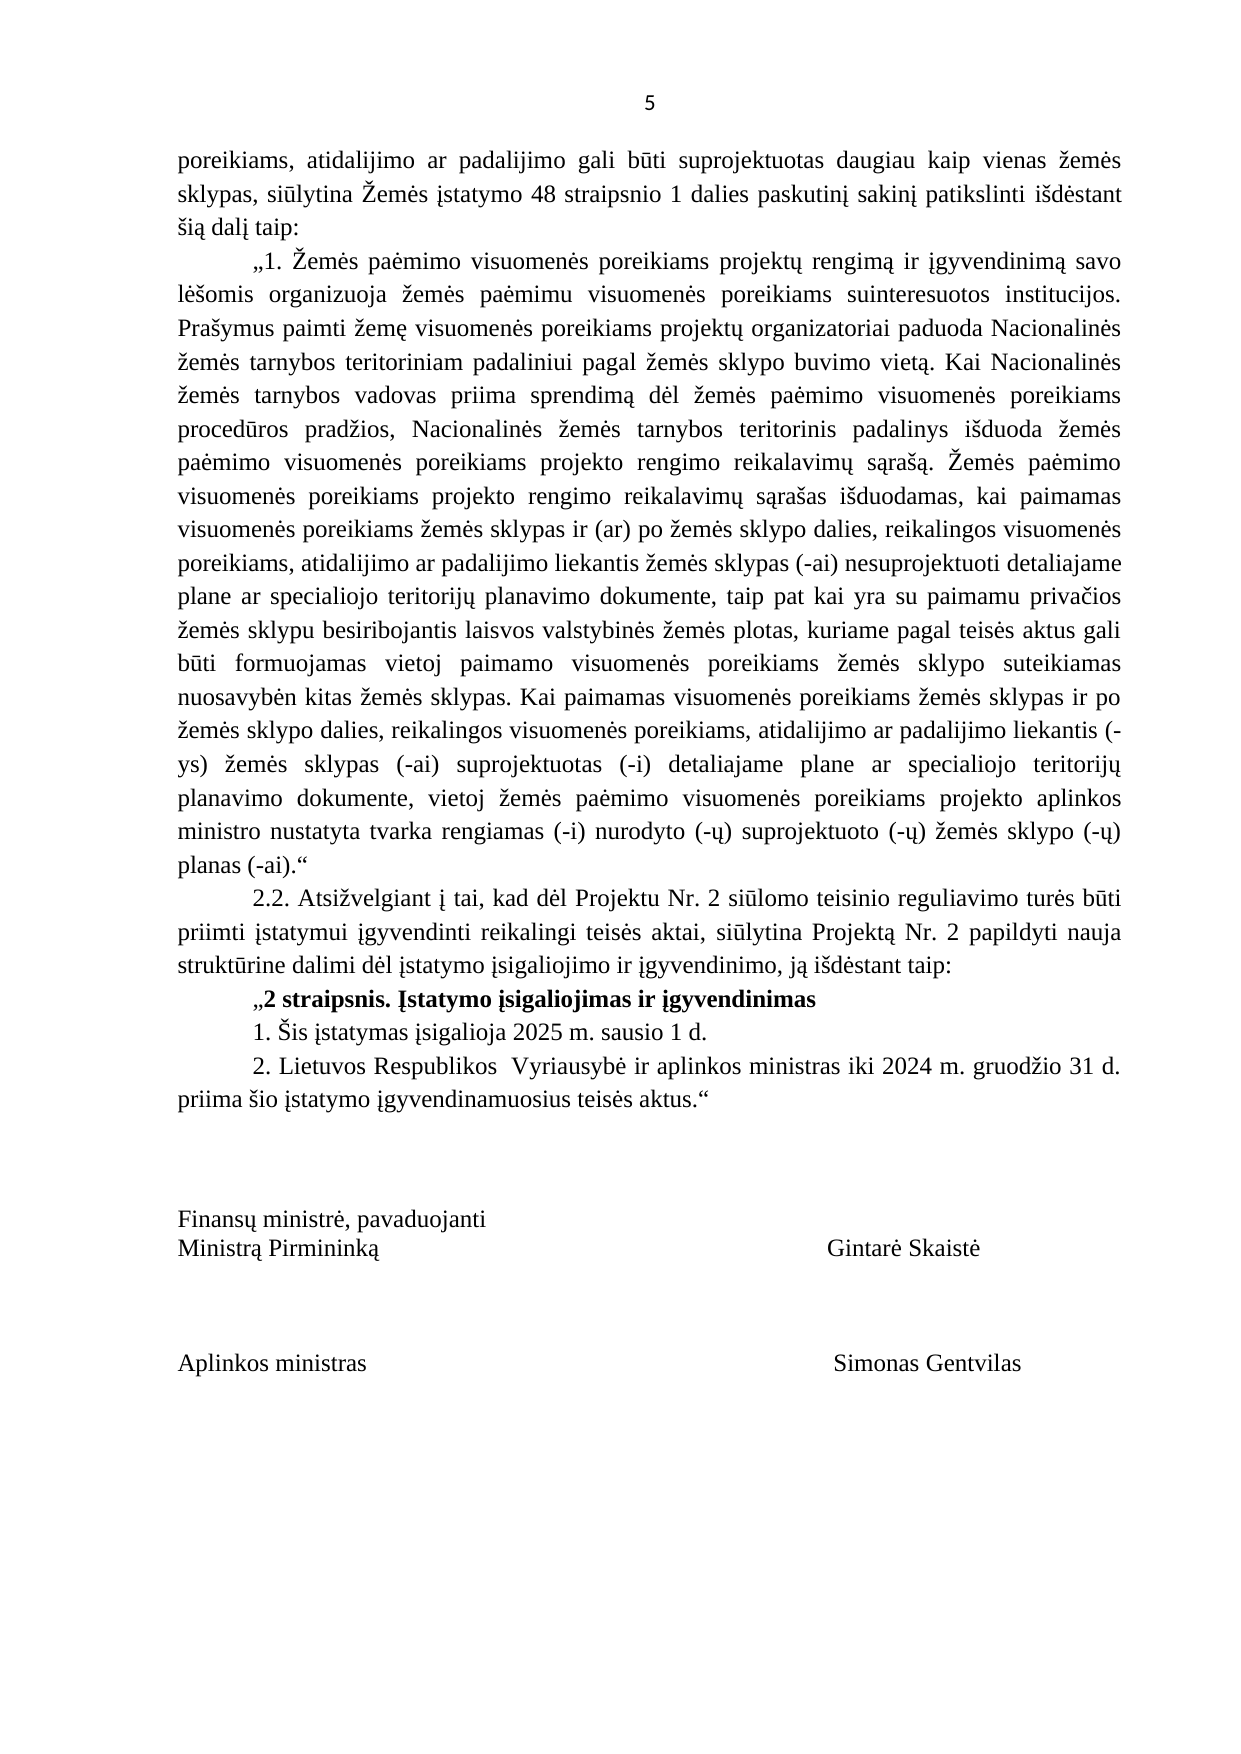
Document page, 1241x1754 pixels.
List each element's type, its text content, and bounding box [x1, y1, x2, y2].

text Finansų ministrė, pavaduojanti [177, 1204, 1122, 1233]
text „1. Žemės paėmimo visuomenės poreikiams projektų rengimą ir įgyvendinimą savo lėšomis organizuoja žemės paėmimu visuomenės poreikiams suinteresuotos institucijos. Prašymus paimti žemę visuomenės poreikiams projektų organizatoriai paduoda Nacionalinės žemės tarnybos teritoriniam padaliniui pagal žemės sklypo buvimo vietą. Kai Nacionalinės žemės tarnybos vadovas priima sprendimą dėl žemės paėmimo visuomenės poreikiams procedūros pradžios, Nacionalinės žemės tarnybos teritorinis padalinys išduoda žemės paėmimo visuomenės poreikiams projekto rengimo reikalavimų sąrašą. Žemės paėmimo visuomenės poreikiams projekto rengimo reikalavimų sąrašas išduodamas, kai paimamas visuomenės poreikiams žemės sklypas ir (ar) po žemės sklypo dalies, reikalingos visuomenės poreikiams, atidalijimo ar padalijimo liekantis žemės sklypas (-ai) nesuprojektuoti detaliajame plane ar specialiojo teritorijų planavimo dokumente, taip pat kai yra su paimamu privačios žemės sklypu besiribojantis laisvos valstybinės žemės plotas, kuriame pagal teisės aktus gali būti formuojamas vietoj paimamo visuomenės poreikiams žemės sklypo suteikiamas nuosavybėn kitas žemės sklypas. Kai paimamas visuomenės poreikiams žemės sklypas ir po žemės sklypo dalies, reikalingos visuomenės poreikiams, atidalijimo ar padalijimo liekantis (-ys) žemės sklypas (-ai) suprojektuotas (-i) detaliajame plane ar specialiojo teritorijų planavimo dokumente, vietoj žemės paėmimo visuomenės poreikiams projekto aplinkos ministro nustatyta tvarka rengiamas (-i) nurodyto (-ų) suprojektuoto (-ų) žemės sklypo (-ų) planas (-ai).“ [177, 246, 1122, 878]
text poreikiams, atidalijimo ar padalijimo gali būti suprojektuotas daugiau kaip vienas žemės sklypas, siūlytina Žemės įstatymo 48 straipsnio 1 dalies paskutinį sakinį patikslinti išdėstant šią dalį taip: [177, 145, 1122, 241]
text 1. Šis įstatymas įsigalioja 2025 m. sausio 1 d. [177, 1017, 1122, 1046]
text 2. Lietuvos Respublikos Vyriausybė ir aplinkos ministras iki 2024 m. gruodžio 31 d. priima šio įstatymo įgyvendinamuosius teisės aktus.“ [177, 1051, 1122, 1113]
text Ministrą Pirmininką Gintarė Skaistė [177, 1233, 1122, 1262]
text 2.2. Atsižvelgiant į tai, kad dėl Projektu Nr. 2 siūlomo teisinio reguliavimo turės būti priimti įstatymui įgyvendinti reikalingi teisės aktai, siūlytina Projektą Nr. 2 papildyti nauja struktūrine dalimi dėl įstatymo įsigaliojimo ir įgyvendinimo, ją išdėstant taip: [177, 883, 1122, 979]
text Aplinkos ministras Simonas Gentvilas [177, 1348, 1122, 1377]
text „2 straipsnis. Įstatymo įsigaliojimas ir įgyvendinimas [177, 984, 1122, 1013]
